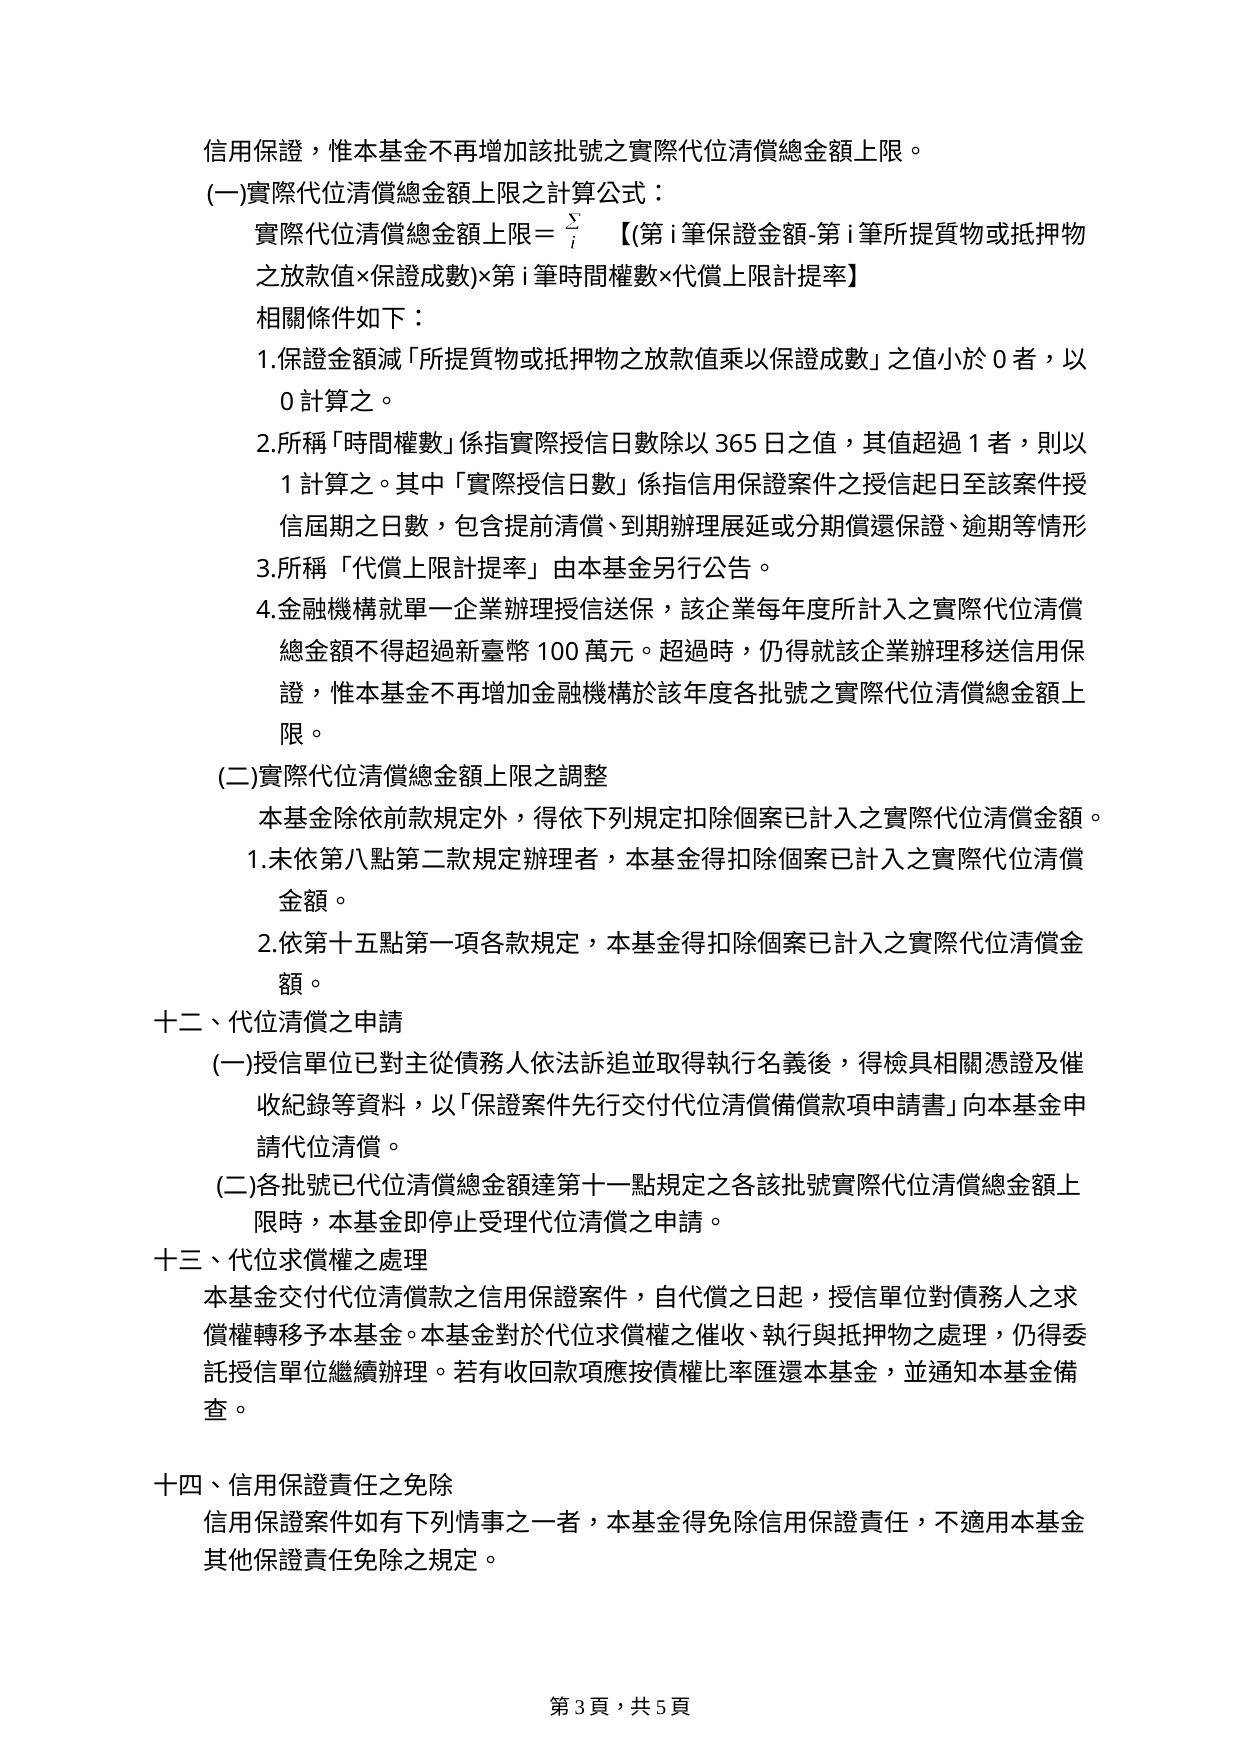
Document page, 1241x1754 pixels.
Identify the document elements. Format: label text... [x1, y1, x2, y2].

text 4.金融機構就單一企業辦理授信送保，該企業每年度所計入之實際代位清償總金額不得超過新臺幣100萬元。超過時，仍得就該企業辦理移送信用保證，惟本基金不再增加金融機構於該年度各批號之實際代位清償總金額上限。 [256, 585, 1087, 752]
text 實際代位清償總金額上限＝【(第i筆保證金額-第i筆所提質物或抵押物之放款值×保證成數)×第i筆時間權數×代償上限計提率】 [254, 210, 1087, 294]
text (二)實際代位清償總金額上限之調整 [218, 752, 1087, 794]
text 1.保證金額減「所提質物或抵押物之放款值乘以保證成數」之值小於0者，以0計算之。 [256, 335, 1087, 419]
text 本基金交付代位清償款之信用保證案件，自代償之日起，授信單位對債務人之求償權轉移予本基金。本基金對於代位求償權之催收、執行與抵押物之處理，仍得委託授信單位繼續辦理。若有收回款項應按債權比率匯還本基金，並通知本基金備查。 [203, 1277, 1087, 1427]
text 3.所稱「代償上限計提率」由本基金另行公告。 [256, 544, 1087, 585]
text 十二、代位清償之申請 [153, 1002, 1087, 1039]
text 本基金除依前款規定外，得依下列規定扣除個案已計入之實際代位清償金額。 [257, 794, 1087, 835]
text (一)實際代位清償總金額上限之計算公式： [207, 169, 1087, 210]
text 2.依第十五點第一項各款規定，本基金得扣除個案已計入之實際代位清償金額。 [257, 919, 1087, 1002]
text 信用保證，惟本基金不再增加該批號之實際代位清償總金額上限。 [202, 127, 1087, 169]
text 2.所稱「時間權數」係指實際授信日數除以365日之值，其值超過1者，則以1計算之。其中「實際授信日數」係指信用保證案件之授信起日至該案件授信屆期之日數，包含提前清償、到期辦理展延或分期償還保證、逾期等情形。 [256, 419, 1087, 544]
subtitle 信用保證案件如有下列情事之一者，本基金得免除信用保證責任，不適用本基金其他保證責任免除之規定。 [203, 1502, 1087, 1577]
text 十三、代位求償權之處理 [153, 1239, 1087, 1277]
subtitle 十四、信用保證責任之免除 [153, 1464, 1087, 1502]
text 相關條件如下： [256, 294, 1087, 335]
text (一)授信單位已對主從債務人依法訴追並取得執行名義後，得檢具相關憑證及催收紀錄等資料，以「保證案件先行交付代位清償備償款項申請書」向本基金申請代位清償。 [212, 1039, 1087, 1164]
text 1.未依第八點第二款規定辦理者，本基金得扣除個案已計入之實際代位清償金額。 [232, 835, 1087, 919]
text (二)各批號已代位清償總金額達第十一點規定之各該批號實際代位清償總金額上限時，本基金即停止受理代位清償之申請。 [216, 1164, 1087, 1239]
